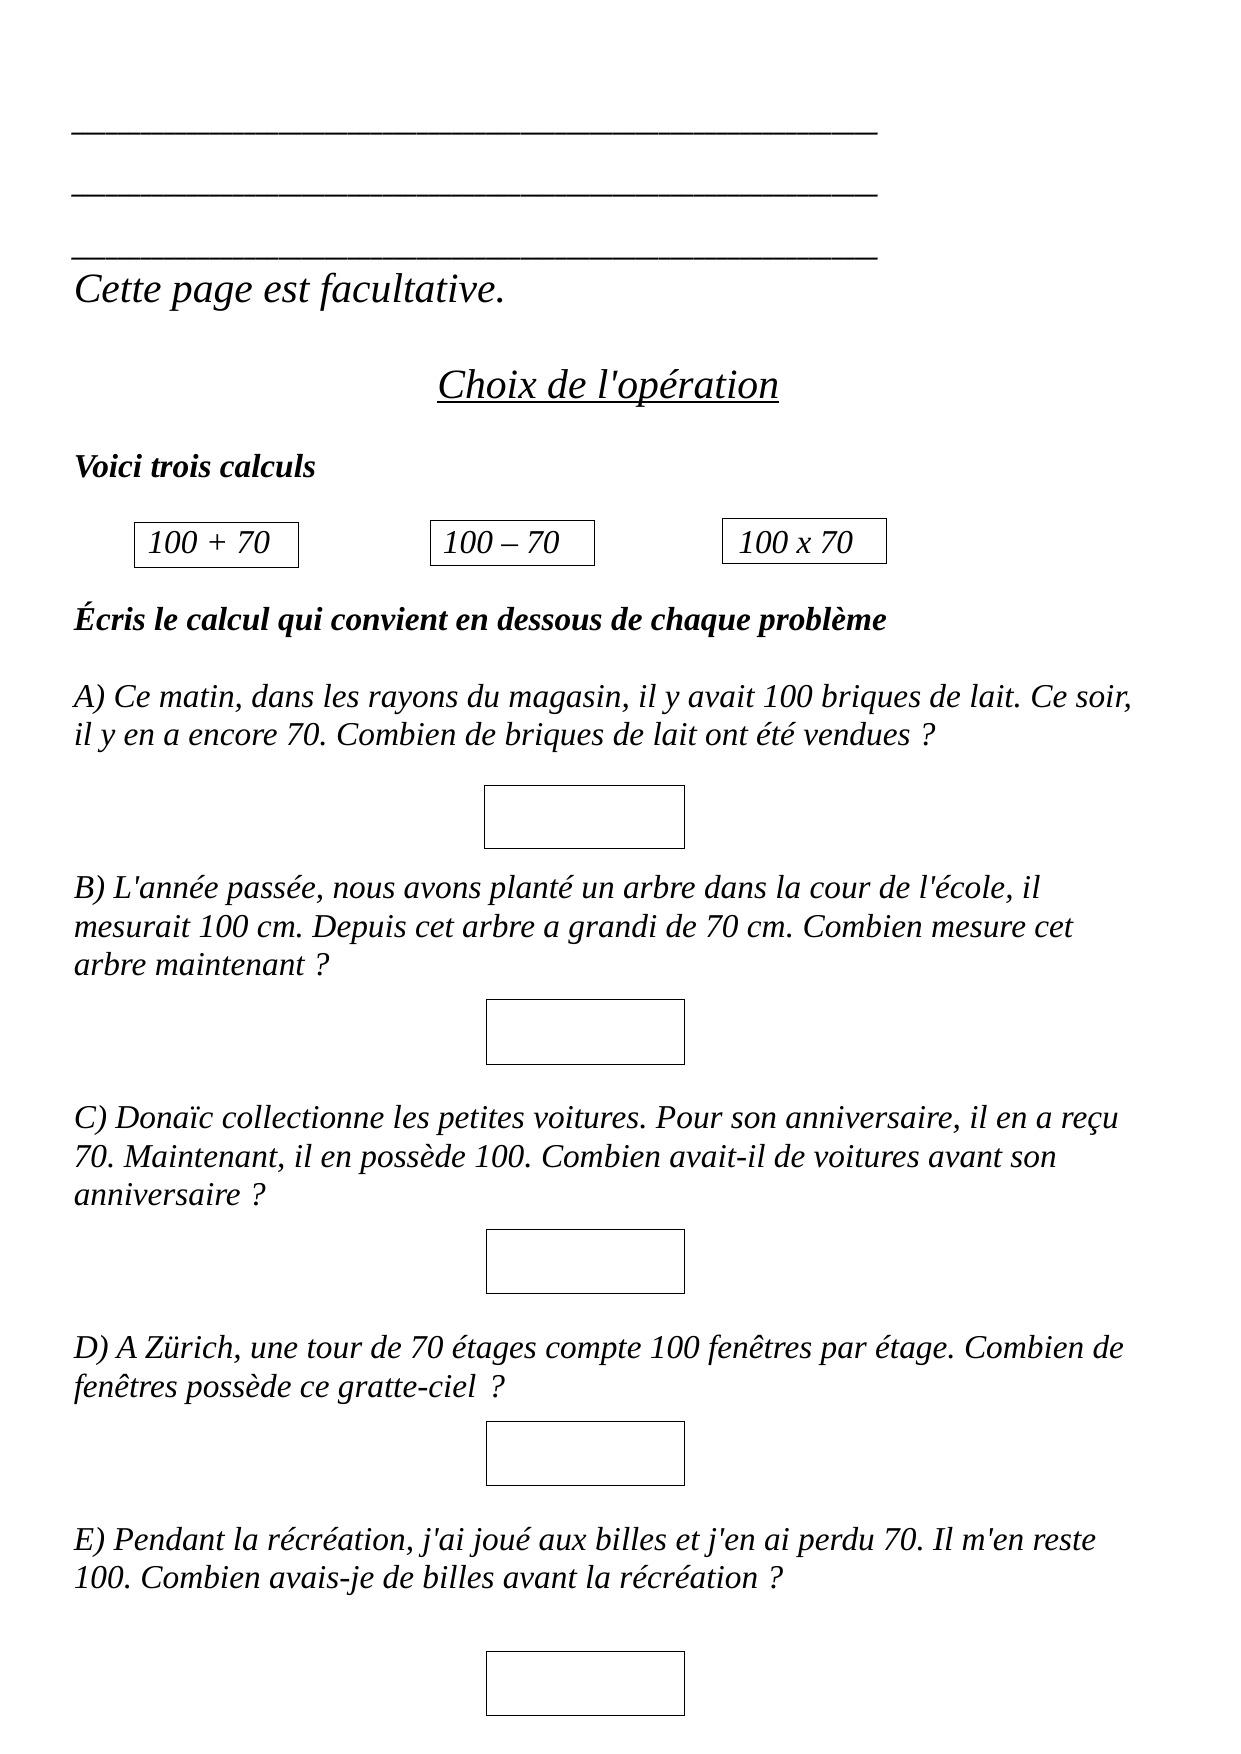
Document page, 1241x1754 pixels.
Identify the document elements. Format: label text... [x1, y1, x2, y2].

text [887, 522, 1147, 561]
text [595, 522, 722, 561]
text 100 – 70 [431, 522, 594, 561]
text ______________________________________________________________________ [73, 99, 1147, 139]
text Cette page est facultative. [73, 264, 1147, 312]
text A) Ce matin, dans les rayons du magasin, il y avait 100 briques de lait. Ce soir, il y en a encore 70. Combien de briques de lait ont été vendues ? [73, 676, 1147, 752]
text B) L'année passée, nous avons planté un arbre dans la cour de l'école, il mesurait 100 cm. Depuis cet arbre a grandi de 70 cm. Combien mesure cet arbre maintenant ? [73, 867, 1147, 982]
text D) A Zürich, une tour de 70 étages compte 100 fenêtres par étage. Combien de fenêtres possède ce gratte-ciel ? [73, 1327, 1147, 1404]
text 100 x 70 [723, 522, 886, 561]
text 100 + 70 [135, 523, 298, 561]
text [299, 522, 430, 561]
text [73, 522, 134, 561]
text Voici trois calculs [73, 446, 1147, 484]
text C) Donaïc collectionne les petites voitures. Pour son anniversaire, il en a reçu 70. Maintenant, il en possède 100. Combien avait-il de voitures avant son anniversaire ? [73, 1097, 1147, 1212]
text E) Pendant la récréation, j'ai joué aux billes et j'en ai perdu 70. Il m'en reste 100. Combien avais-je de billes avant la récréation ? [73, 1519, 1147, 1596]
text Choix de l'opération [73, 359, 1147, 407]
text Écris le calcul qui convient en dessous de chaque problème [73, 599, 1147, 637]
text ______________________________________________________________________ [73, 224, 1147, 264]
text ______________________________________________________________________ [73, 162, 1147, 201]
